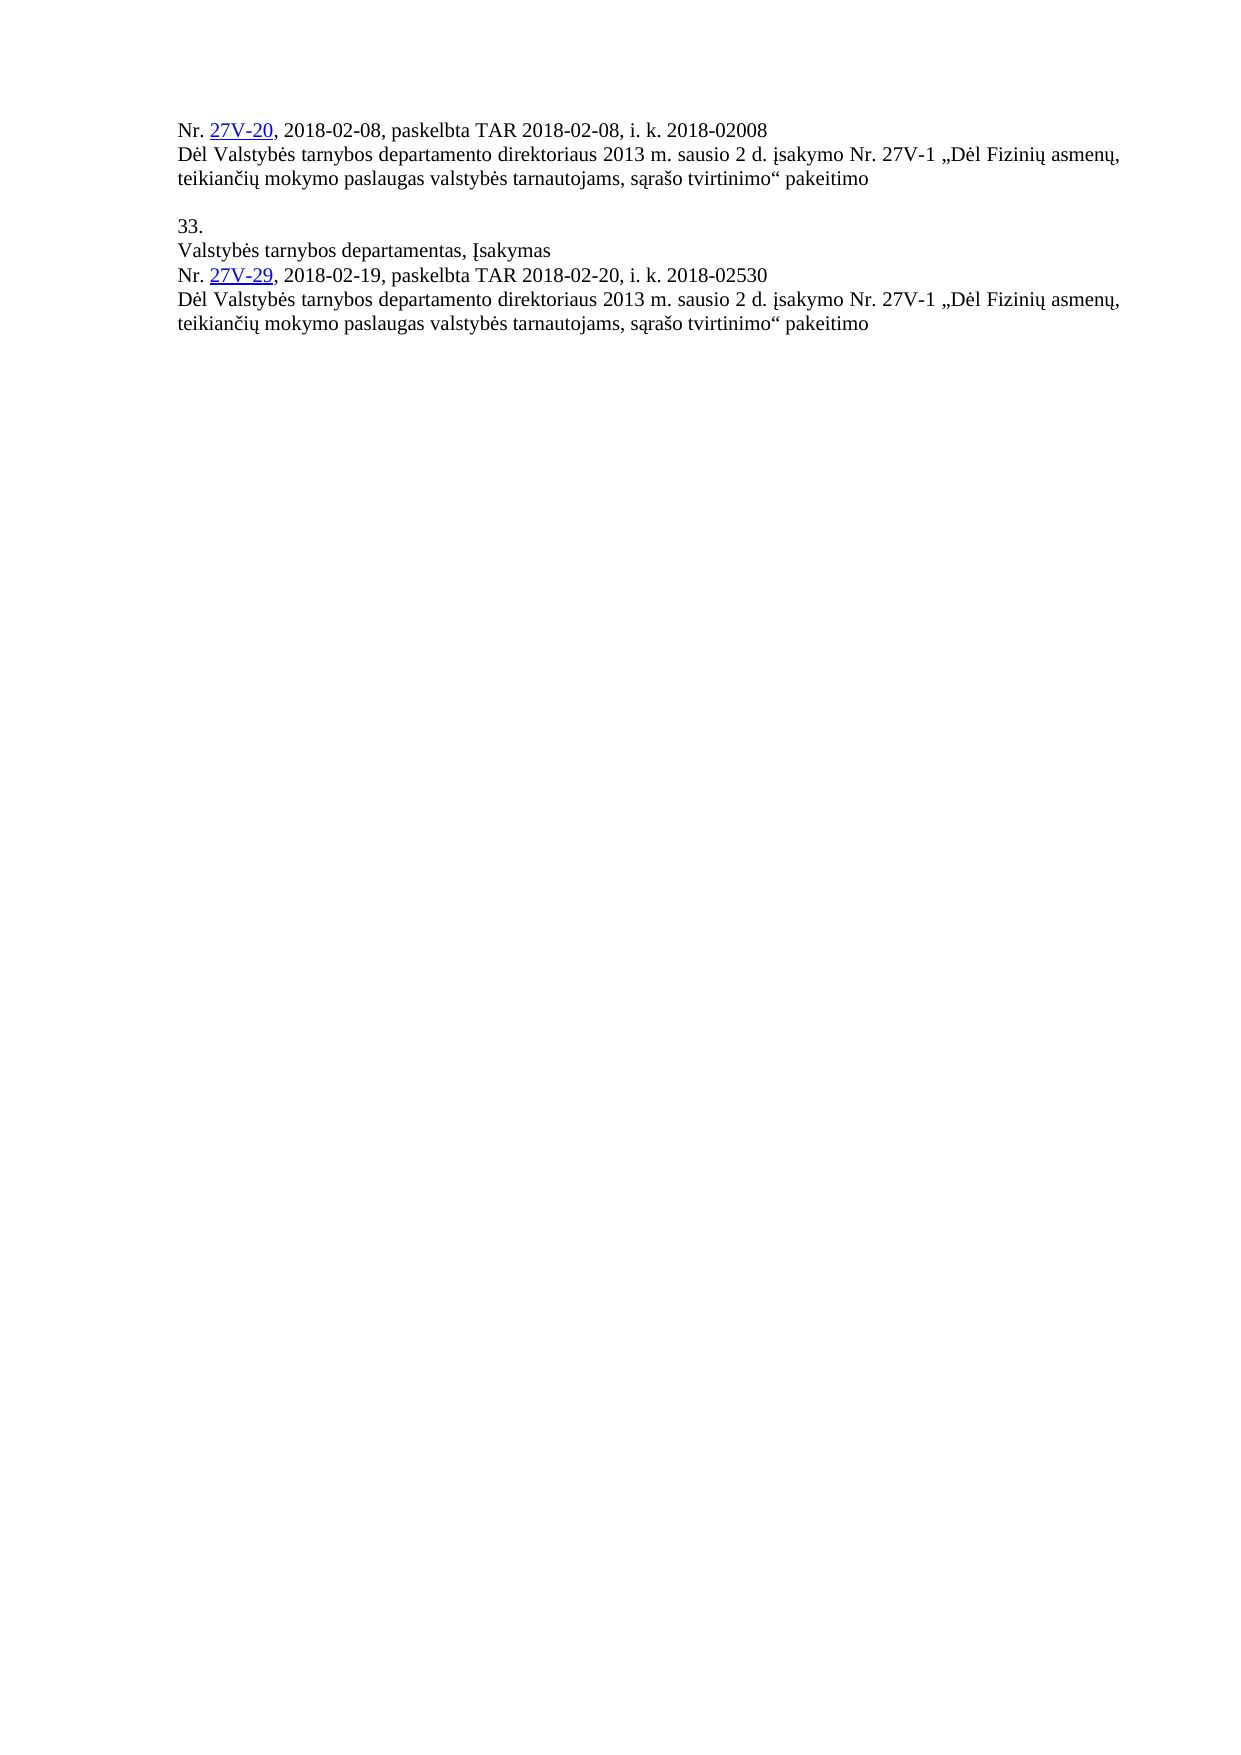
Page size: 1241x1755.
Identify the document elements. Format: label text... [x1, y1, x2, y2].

text Valstybės tarnybos departamentas, Įsakymas [177, 238, 1122, 262]
text Dėl Valstybės tarnybos departamento direktoriaus 2013 m. sausio 2 d. įsakymo Nr. 27V-1 „Dėl Fizinių asmenų, teikiančių mokymo paslaugas valstybės tarnautojams, sąrašo tvirtinimo“ pakeitimo [177, 287, 1122, 335]
text Dėl Valstybės tarnybos departamento direktoriaus 2013 m. sausio 2 d. įsakymo Nr. 27V-1 „Dėl Fizinių asmenų, teikiančių mokymo paslaugas valstybės tarnautojams, sąrašo tvirtinimo“ pakeitimo [177, 142, 1122, 190]
text Nr. 27V-29, 2018-02-19, paskelbta TAR 2018-02-20, i. k. 2018-02530 [177, 262, 1122, 287]
text 33. [177, 214, 1122, 238]
text Nr. 27V-20, 2018-02-08, paskelbta TAR 2018-02-08, i. k. 2018-02008 [177, 118, 1122, 142]
